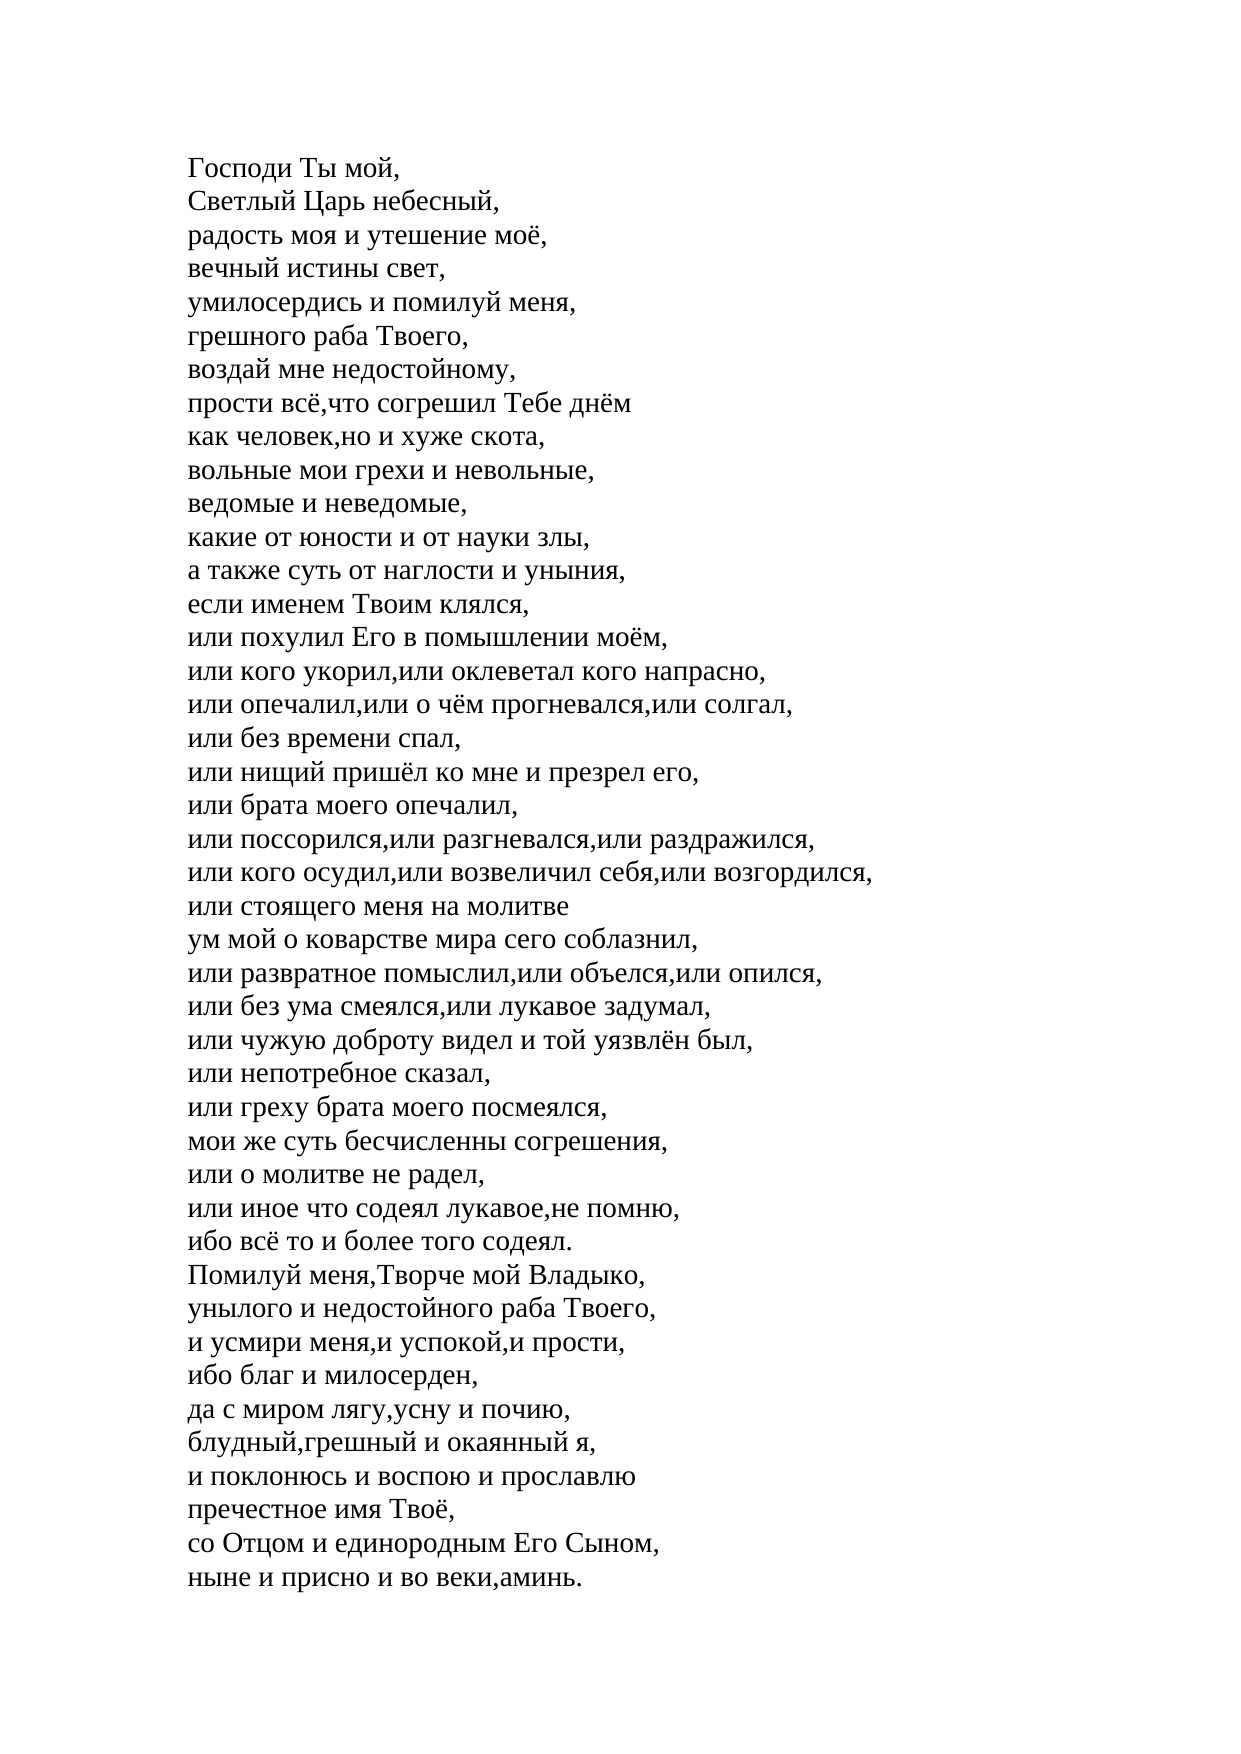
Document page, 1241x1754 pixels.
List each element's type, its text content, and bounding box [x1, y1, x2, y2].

text или нищий пришёл ко мне и презрел его, [187, 754, 1240, 787]
text и поклонюсь и воспою и прославлю [187, 1458, 1240, 1492]
text умилосердись и помилуй меня, [187, 284, 1240, 318]
text радость моя и утешение моё, [187, 217, 1240, 251]
text или развратное помыслил,или объелся,или опился, [187, 955, 1240, 988]
text или о молитве не радел, [187, 1156, 1240, 1190]
text или кого осудил,или возвеличил себя,или возгордился, [187, 854, 1240, 888]
text или брата моего опечалил, [187, 787, 1240, 821]
text прости всё,что согрешил Тебе днём [187, 385, 1240, 418]
text или чужую доброту видел и той уязвлён был, [187, 1022, 1240, 1056]
text ныне и присно и во веки,аминь. [187, 1559, 1240, 1592]
text или непотребное сказал, [187, 1056, 1240, 1089]
text или кого укорил,или оклеветал кого напрасно, [187, 653, 1240, 687]
text грешного раба Твоего, [187, 318, 1240, 351]
text или поссорился,или разгневался,или раздражился, [187, 821, 1240, 854]
text со Отцом и единородным Его Сыном, [187, 1525, 1240, 1559]
text и усмири меня,и успокой,и прости, [187, 1324, 1240, 1357]
text Господи Ты мой, [187, 150, 1240, 183]
text или греху брата моего посмеялся, [187, 1089, 1240, 1123]
text пречестное имя Твоё, [187, 1492, 1240, 1525]
text или без времени спал, [187, 720, 1240, 754]
text Светлый Царь небесный, [187, 183, 1240, 217]
text ведомые и неведомые, [187, 485, 1240, 519]
text какие от юности и от науки злы, [187, 519, 1240, 552]
text Помилуй меня,Творче мой Владыко, [187, 1257, 1240, 1290]
text если именем Твоим клялся, [187, 586, 1240, 619]
text как человек,но и хуже скота, [187, 418, 1240, 452]
text унылого и недостойного раба Твоего, [187, 1290, 1240, 1324]
text или опечалил,или о чём прогневался,или солгал, [187, 687, 1240, 720]
text ум мой о коварстве мира сего соблазнил, [187, 921, 1240, 955]
text или иное что содеял лукавое,не помню, [187, 1190, 1240, 1223]
text вечный истины свет, [187, 251, 1240, 284]
text или без ума смеялся,или лукавое задумал, [187, 988, 1240, 1022]
text ибо всё то и более того содеял. [187, 1223, 1240, 1257]
text вольные мои грехи и невольные, [187, 452, 1240, 485]
text или похулил Его в помышлении моём, [187, 619, 1240, 653]
text да с миром лягу,усну и почию, [187, 1391, 1240, 1424]
text воздай мне недостойному, [187, 351, 1240, 385]
text ибо благ и милосерден, [187, 1357, 1240, 1391]
text а также суть от наглости и уныния, [187, 552, 1240, 586]
text или стоящего меня на молитве [187, 888, 1240, 921]
text мои же суть бесчисленны согрешения, [187, 1123, 1240, 1156]
text блудный,грешный и окаянный я, [187, 1424, 1240, 1458]
